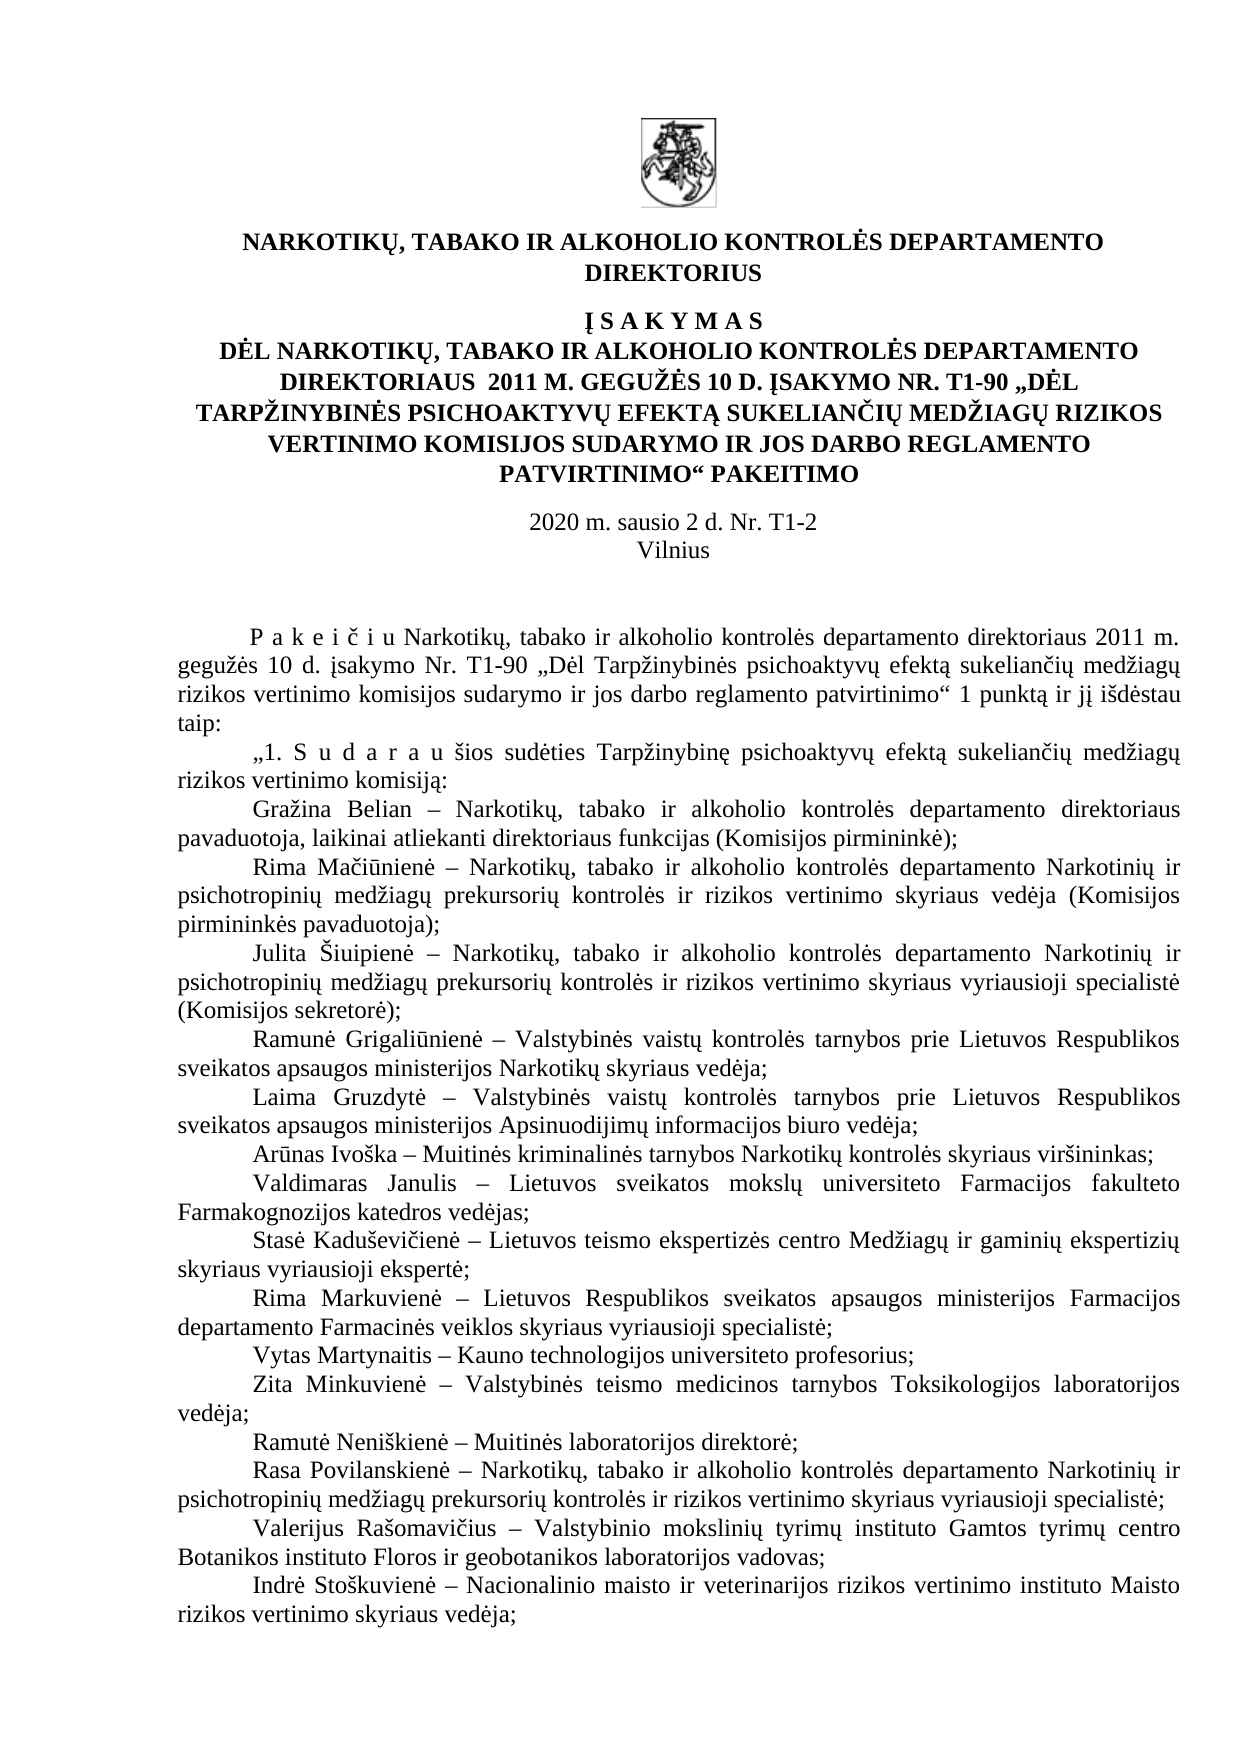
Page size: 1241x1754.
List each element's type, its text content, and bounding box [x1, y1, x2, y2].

text „1. S u d a r a u šios sudėties Tarpžinybinę psichoaktyvų efektą sukeliančių medžiagų rizikos vertinimo komisiją: [177, 737, 1181, 794]
text Arūnas Ivoška – Muitinės kriminalinės tarnybos Narkotikų kontrolės skyriaus viršininkas; [177, 1139, 1181, 1168]
text DĖL NARKOTIKŲ, TABAKO IR ALKOHOLIO KONTROLĖS DEPARTAMENTO DIREKTORIAUS 2011 M. GEGUŽĖS 10 D. ĮSAKYMO NR. T1-90 „DĖL TARPŽINYBINĖS PSICHOAKTYVŲ EFEKTĄ SUKELIANČIŲ MEDŽIAGŲ RIZIKOS VERTINIMO KOMISIJOS SUDARYMO IR JOS DARBO REGLAMENTO PATVIRTINIMO“ PAKEITIMO [177, 336, 1181, 488]
text Gražina Belian – Narkotikų, tabako ir alkoholio kontrolės departamento direktoriaus pavaduotoja, laikinai atliekanti direktoriaus funkcijas (Komisijos pirmininkė); [177, 794, 1181, 852]
text Į S A K Y M A S [165, 306, 1181, 334]
text Laima Gruzdytė – Valstybinės vaistų kontrolės tarnybos prie Lietuvos Respublikos sveikatos apsaugos ministerijos Apsinuodijimų informacijos biuro vedėja; [177, 1082, 1181, 1139]
text 2020 m. sausio 2 d. Nr. T1-2 [165, 507, 1181, 536]
text Rima Markuvienė – Lietuvos Respublikos sveikatos apsaugos ministerijos Farmacijos departamento Farmacinės veiklos skyriaus vyriausioji specialistė; [177, 1283, 1181, 1341]
text NARKOTIKŲ, TABAKO IR ALKOHOLIO KONTROLĖS DEPARTAMENTO DIREKTORIUS [165, 227, 1181, 287]
text Rima Mačiūnienė – Narkotikų, tabako ir alkoholio kontrolės departamento Narkotinių ir psichotropinių medžiagų prekursorių kontrolės ir rizikos vertinimo skyriaus vedėja (Komisijos pirmininkės pavaduotoja); [177, 852, 1181, 938]
text Zita Minkuvienė – Valstybinės teismo medicinos tarnybos Toksikologijos laboratorijos vedėja; [177, 1369, 1181, 1427]
text Indrė Stoškuvienė – Nacionalinio maisto ir veterinarijos rizikos vertinimo instituto Maisto rizikos vertinimo skyriaus vedėja; [177, 1571, 1181, 1628]
text Valerijus Rašomavičius – Valstybinio mokslinių tyrimų instituto Gamtos tyrimų centro Botanikos instituto Floros ir geobotanikos laboratorijos vadovas; [177, 1513, 1181, 1571]
text Stasė Kaduševičienė – Lietuvos teismo ekspertizės centro Medžiagų ir gaminių ekspertizių skyriaus vyriausioji ekspertė; [177, 1226, 1181, 1283]
text Vilnius [165, 536, 1181, 564]
text Valdimaras Janulis – Lietuvos sveikatos mokslų universiteto Farmacijos fakulteto Farmakognozijos katedros vedėjas; [177, 1168, 1181, 1226]
text Rasa Povilanskienė – Narkotikų, tabako ir alkoholio kontrolės departamento Narkotinių ir psichotropinių medžiagų prekursorių kontrolės ir rizikos vertinimo skyriaus vyriausioji specialistė; [177, 1456, 1181, 1513]
text Ramutė Neniškienė – Muitinės laboratorijos direktorė; [177, 1427, 1181, 1456]
text Vytas Martynaitis – Kauno technologijos universiteto profesorius; [177, 1341, 1181, 1369]
text P a k e i č i u Narkotikų, tabako ir alkoholio kontrolės departamento direktoriaus 2011 m. gegužės 10 d. įsakymo Nr. T1-90 „Dėl Tarpžinybinės psichoaktyvų efektą sukeliančių medžiagų rizikos vertinimo komisijos sudarymo ir jos darbo reglamento patvirtinimo“ 1 punktą ir jį išdėstau taip: [177, 622, 1181, 737]
text Ramunė Grigaliūnienė – Valstybinės vaistų kontrolės tarnybos prie Lietuvos Respublikos sveikatos apsaugos ministerijos Narkotikų skyriaus vedėja; [177, 1024, 1181, 1082]
text Julita Šiuipienė – Narkotikų, tabako ir alkoholio kontrolės departamento Narkotinių ir psichotropinių medžiagų prekursorių kontrolės ir rizikos vertinimo skyriaus vyriausioji specialistė (Komisijos sekretorė); [177, 938, 1181, 1024]
